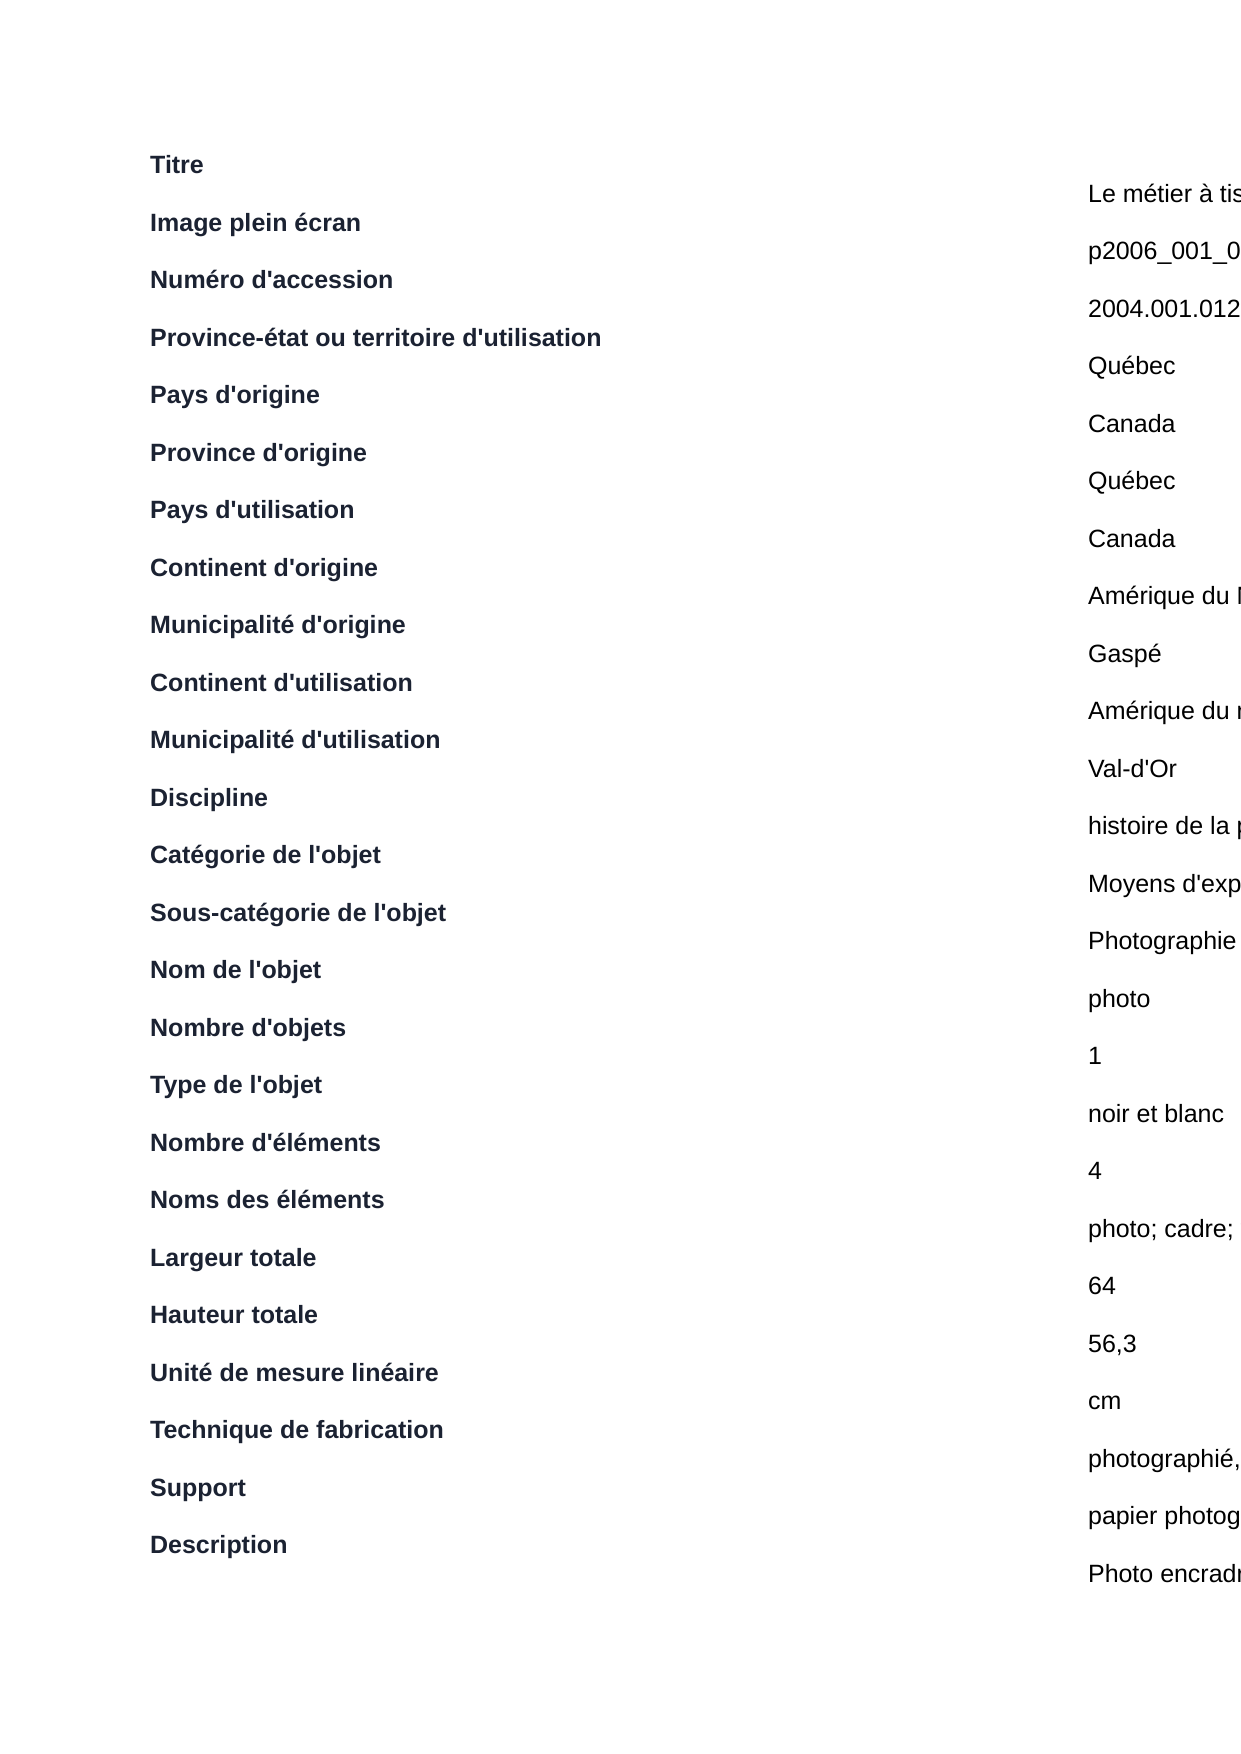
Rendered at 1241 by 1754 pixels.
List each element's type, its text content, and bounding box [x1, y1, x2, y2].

text photo; cadre; vitre; passe-partout [1088, 1214, 1240, 1242]
text Photo encradrée avec passe-partout. Le cadre est de couleur brun foncé. [1088, 1559, 1240, 1587]
text Discipline [150, 782, 1090, 811]
text Canada [1088, 524, 1240, 552]
text p2006_001_012p1.JPG [1088, 236, 1240, 265]
text Le métier à tisser [1088, 179, 1240, 207]
text Photographie [1088, 926, 1240, 955]
text Nom de l'objet [150, 955, 1090, 984]
text photographié, imprimé, assemblé [1088, 1444, 1240, 1472]
text 4 [1088, 1156, 1240, 1185]
text Gaspé [1088, 639, 1240, 667]
text Description [150, 1530, 1090, 1559]
text Catégorie de l'objet [150, 840, 1090, 869]
text Québec [1088, 466, 1240, 495]
text Continent d'utilisation [150, 667, 1090, 696]
text Largeur totale [150, 1242, 1090, 1271]
text cm [1088, 1386, 1240, 1415]
text Pays d'utilisation [150, 495, 1090, 524]
text Image plein écran [150, 207, 1090, 236]
text Type de l'objet [150, 1070, 1090, 1099]
text histoire de la photographie [1088, 811, 1240, 840]
text papier photographique [1088, 1501, 1240, 1530]
text 2004.001.012 [1088, 294, 1240, 322]
text Val-d'Or [1088, 754, 1240, 782]
text Numéro d'accession [150, 265, 1090, 294]
text Municipalité d'origine [150, 610, 1090, 639]
text Titre [150, 150, 1090, 179]
text Pays d'origine [150, 380, 1090, 409]
text Amérique du nord [1088, 696, 1240, 725]
text Continent d'origine [150, 552, 1090, 581]
text Sous-catégorie de l'objet [150, 897, 1090, 926]
text Province-état ou territoire d'utilisation [150, 322, 1090, 351]
text Municipalité d'utilisation [150, 725, 1090, 754]
text Canada [1088, 409, 1240, 437]
text Amérique du Nord [1088, 581, 1240, 610]
text 56,3 [1088, 1329, 1240, 1357]
text Québec [1088, 351, 1240, 380]
text Nombre d'éléments [150, 1127, 1090, 1156]
text 64 [1088, 1271, 1240, 1300]
text Province d'origine [150, 437, 1090, 466]
text photo [1088, 984, 1240, 1012]
text Support [150, 1472, 1090, 1501]
text Noms des éléments [150, 1185, 1090, 1214]
text Hauteur totale [150, 1300, 1090, 1329]
text Technique de fabrication [150, 1415, 1090, 1444]
text 1 [1088, 1041, 1240, 1070]
text noir et blanc [1088, 1099, 1240, 1127]
text Nombre d'objets [150, 1012, 1090, 1041]
text Moyens d'expression [1088, 869, 1240, 897]
text Unité de mesure linéaire [150, 1357, 1090, 1386]
